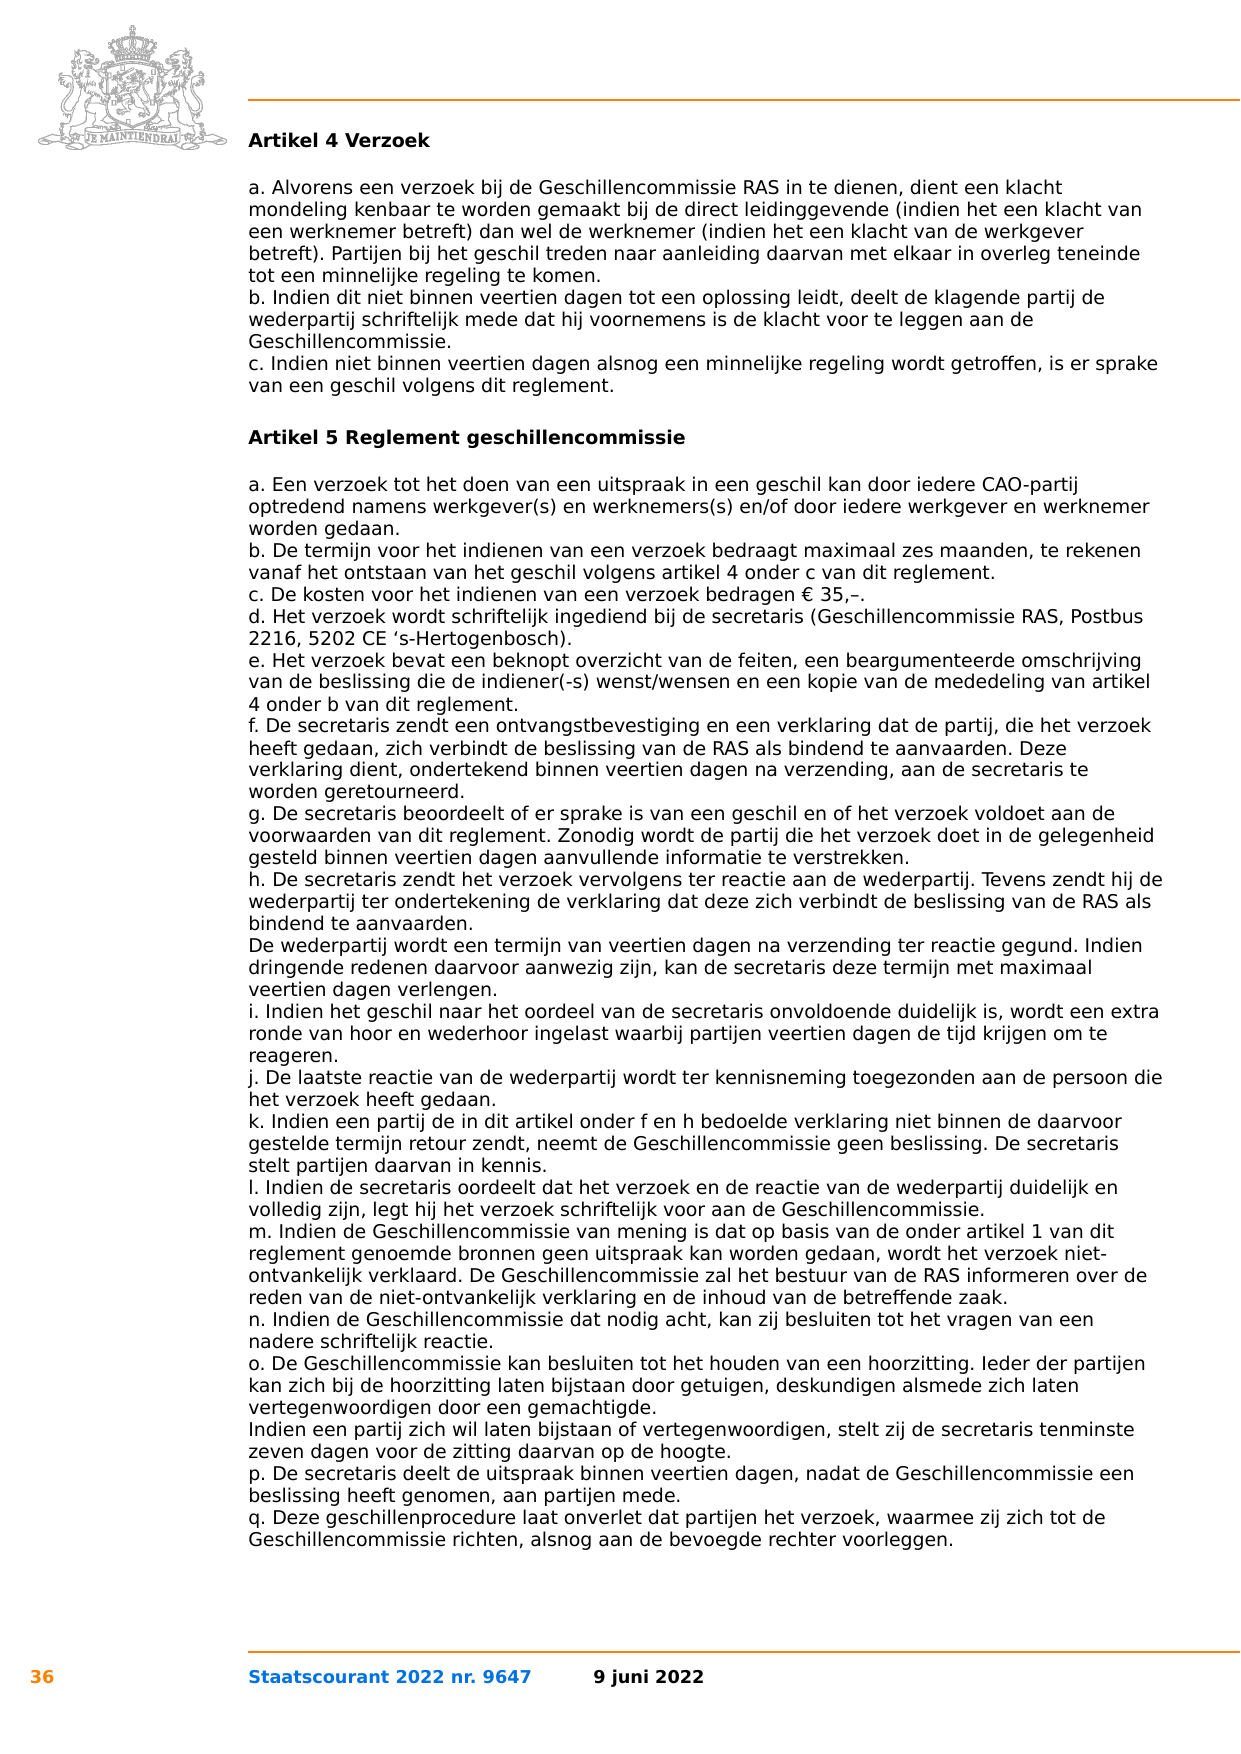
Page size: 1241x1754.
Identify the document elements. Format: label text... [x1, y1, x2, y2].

text m. Indien de Geschillencommissie van mening is dat op basis van de onder artikel 1 van dit reglement genoemde bronnen geen uitspraak kan worden gedaan, wordt het verzoek niet-ontvankelijk verklaard. De Geschillencommissie zal het bestuur van de RAS informeren over de reden van de niet-ontvankelijk verklaring en de inhoud van de betreffende zaak. [248, 1221, 1163, 1309]
text i. Indien het geschil naar het oordeel van de secretaris onvoldoende duidelijk is, wordt een extra ronde van hoor en wederhoor ingelast waarbij partijen veertien dagen de tijd krijgen om te reageren. [248, 1001, 1163, 1067]
text b. De termijn voor het indienen van een verzoek bedraagt maximaal zes maanden, te rekenen vanaf het ontstaan van het geschil volgens artikel 4 onder c van dit reglement. [248, 539, 1163, 583]
text b. Indien dit niet binnen veertien dagen tot een oplossing leidt, deelt de klagende partij de wederpartij schriftelijk mede dat hij voornemens is de klacht voor te leggen aan de Geschillencommissie. [248, 287, 1163, 353]
subtitle Artikel 4 Verzoek [248, 130, 1163, 152]
text Indien een partij zich wil laten bijstaan of vertegenwoordigen, stelt zij de secretaris tenminste zeven dagen voor de zitting daarvan op de hoogte. [248, 1419, 1163, 1463]
text k. Indien een partij de in dit artikel onder f en h bedoelde verklaring niet binnen de daarvoor gestelde termijn retour zendt, neemt de Geschillencommissie geen beslissing. De secretaris stelt partijen daarvan in kennis. [248, 1111, 1163, 1177]
text n. Indien de Geschillencommissie dat nodig acht, kan zij besluiten tot het vragen van een nadere schriftelijk reactie. [248, 1309, 1163, 1353]
text a. Alvorens een verzoek bij de Geschillencommissie RAS in te dienen, dient een klacht mondeling kenbaar te worden gemaakt bij de direct leidinggevende (indien het een klacht van een werknemer betreft) dan wel de werknemer (indien het een klacht van de werkgever betreft). Partijen bij het geschil treden naar aanleiding daarvan met elkaar in overleg teneinde tot een minnelijke regeling te komen. [248, 177, 1163, 287]
text g. De secretaris beoordeelt of er sprake is van een geschil en of het verzoek voldoet aan de voorwaarden van dit reglement. Zonodig wordt de partij die het verzoek doet in de gelegenheid gesteld binnen veertien dagen aanvullende informatie te verstrekken. [248, 803, 1163, 869]
text c. De kosten voor het indienen van een verzoek bedragen € 35,–. [248, 583, 1163, 606]
text o. De Geschillencommissie kan besluiten tot het houden van een hoorzitting. Ieder der partijen kan zich bij de hoorzitting laten bijstaan door getuigen, deskundigen alsmede zich laten vertegenwoordigen door een gemachtigde. [248, 1353, 1163, 1419]
text h. De secretaris zendt het verzoek vervolgens ter reactie aan de wederpartij. Tevens zendt hij de wederpartij ter ondertekening de verklaring dat deze zich verbindt de beslissing van de RAS als bindend te aanvaarden. [248, 869, 1163, 935]
text j. De laatste reactie van de wederpartij wordt ter kennisneming toegezonden aan de persoon die het verzoek heeft gedaan. [248, 1067, 1163, 1111]
text e. Het verzoek bevat een beknopt overzicht van de feiten, een beargumenteerde omschrijving van de beslissing die de indiener(-s) wenst/wensen en een kopie van de mededeling van artikel 4 onder b van dit reglement. [248, 649, 1163, 715]
text l. Indien de secretaris oordeelt dat het verzoek en de reactie van de wederpartij duidelijk en volledig zijn, legt hij het verzoek schriftelijk voor aan de Geschillencommissie. [248, 1177, 1163, 1221]
text p. De secretaris deelt de uitspraak binnen veertien dagen, nadat de Geschillencommissie een beslissing heeft genomen, aan partijen mede. [248, 1463, 1163, 1507]
text d. Het verzoek wordt schriftelijk ingediend bij de secretaris (Geschillencommissie RAS, Postbus 2216, 5202 CE ‘s-Hertogenbosch). [248, 606, 1163, 649]
picture [38, 25, 227, 150]
text a. Een verzoek tot het doen van een uitspraak in een geschil kan door iedere CAO-partij optredend namens werkgever(s) en werknemers(s) en/of door iedere werkgever en werknemer worden gedaan. [248, 474, 1163, 539]
text c. Indien niet binnen veertien dagen alsnog een minnelijke regeling wordt getroffen, is er sprake van een geschil volgens dit reglement. [248, 353, 1163, 397]
subtitle Artikel 5 Reglement geschillencommissie [248, 427, 1163, 449]
text q. Deze geschillenprocedure laat onverlet dat partijen het verzoek, waarmee zij zich tot de Geschillencommissie richten, alsnog aan de bevoegde rechter voorleggen. [248, 1507, 1163, 1551]
text De wederpartij wordt een termijn van veertien dagen na verzending ter reactie gegund. Indien dringende redenen daarvoor aanwezig zijn, kan de secretaris deze termijn met maximaal veertien dagen verlengen. [248, 935, 1163, 1001]
text f. De secretaris zendt een ontvangstbevestiging en een verklaring dat de partij, die het verzoek heeft gedaan, zich verbindt de beslissing van de RAS als bindend te aanvaarden. Deze verklaring dient, ondertekend binnen veertien dagen na verzending, aan de secretaris te worden geretourneerd. [248, 715, 1163, 803]
